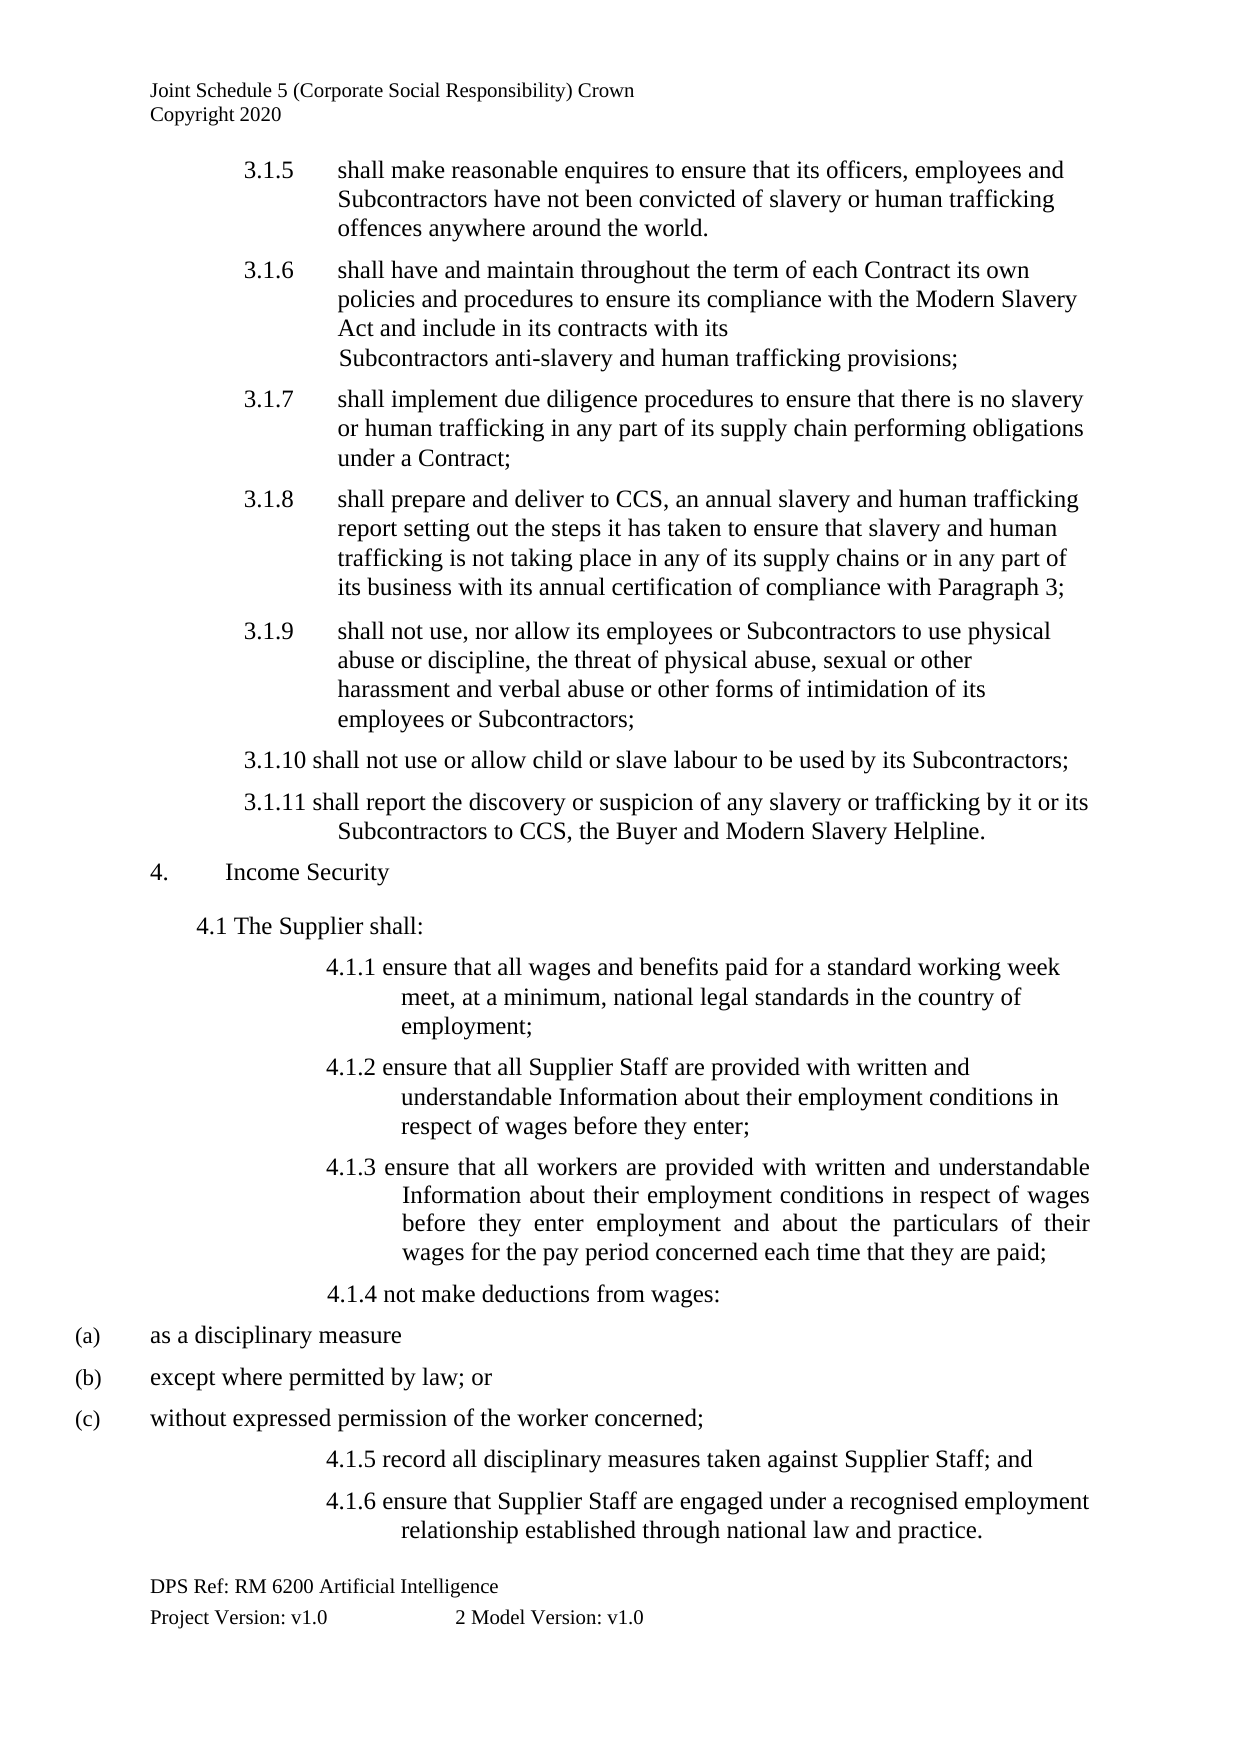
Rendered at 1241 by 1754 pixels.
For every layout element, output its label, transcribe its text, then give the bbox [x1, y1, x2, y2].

text 3.1.7 shall implement due diligence procedures to ensure that there is no slavery or human trafficking in any part of its supply chain performing obligations under a Contract; [244, 384, 1090, 472]
text 3.1.5 shall make reasonable enquires to ensure that its officers, employees and Subcontractors have not been convicted of slavery or human trafficking offences anywhere around the world. [244, 155, 1090, 242]
text 3.1.6 shall have and maintain throughout the term of each Contract its own policies and procedures to ensure its compliance with the Modern Slavery Act and include in its contracts with its [244, 255, 1090, 342]
text 3.1.10 shall not use or allow child or slave labour to be used by its Subcontractors; [244, 745, 1090, 774]
text 4.1.6 ensure that Supplier Staff are engaged under a recognised employment relationship established through national law and practice. [326, 1486, 1090, 1544]
text 3.1.8 shall prepare and deliver to CCS, an annual slavery and human trafficking report setting out the steps it has taken to ensure that slavery and human trafficking is not taking place in any of its supply chains or in any part of its business with its annual certification of compliance with Paragraph 3; [244, 484, 1090, 601]
text 4.1 The Supplier shall: [196, 911, 1090, 940]
list without expressed permission of the worker concerned; [75, 1403, 1090, 1432]
list except where permitted by law; or [75, 1362, 1090, 1390]
text 3.1.9 shall not use, nor allow its employees or Subcontractors to use physical abuse or discipline, the threat of physical abuse, sexual or other harassment and verbal abuse or other forms of intimidation of its employees or Subcontractors; [244, 616, 1090, 732]
text 4.1.4 not make deductions from wages: [327, 1279, 1090, 1307]
text 4.1.1 ensure that all wages and benefits paid for a standard working week meet, at a minimum, national legal standards in the country of employment; [326, 952, 1090, 1040]
text 4.1.5 record all disciplinary measures taken against Supplier Staff; and [326, 1444, 1090, 1473]
list as a disciplinary measure [75, 1320, 1090, 1349]
text 3.1.11 shall report the discovery or suspicion of any slavery or trafficking by it or its Subcontractors to CCS, the Buyer and Modern Slavery Helpline. [244, 787, 1090, 844]
text Subcontractors anti-slavery and human trafficking provisions; [338, 343, 1090, 372]
subtitle Income Security [150, 857, 1090, 886]
text 4.1.2 ensure that all Supplier Staff are provided with written and understandable Information about their employment conditions in respect of wages before they enter; [326, 1052, 1090, 1140]
text 4.1.3 ensure that all workers are provided with written and understandable Information about their employment conditions in respect of wages before they enter employment and about the particulars of their wages for the pay period concerned each time that they are paid; [326, 1152, 1091, 1265]
